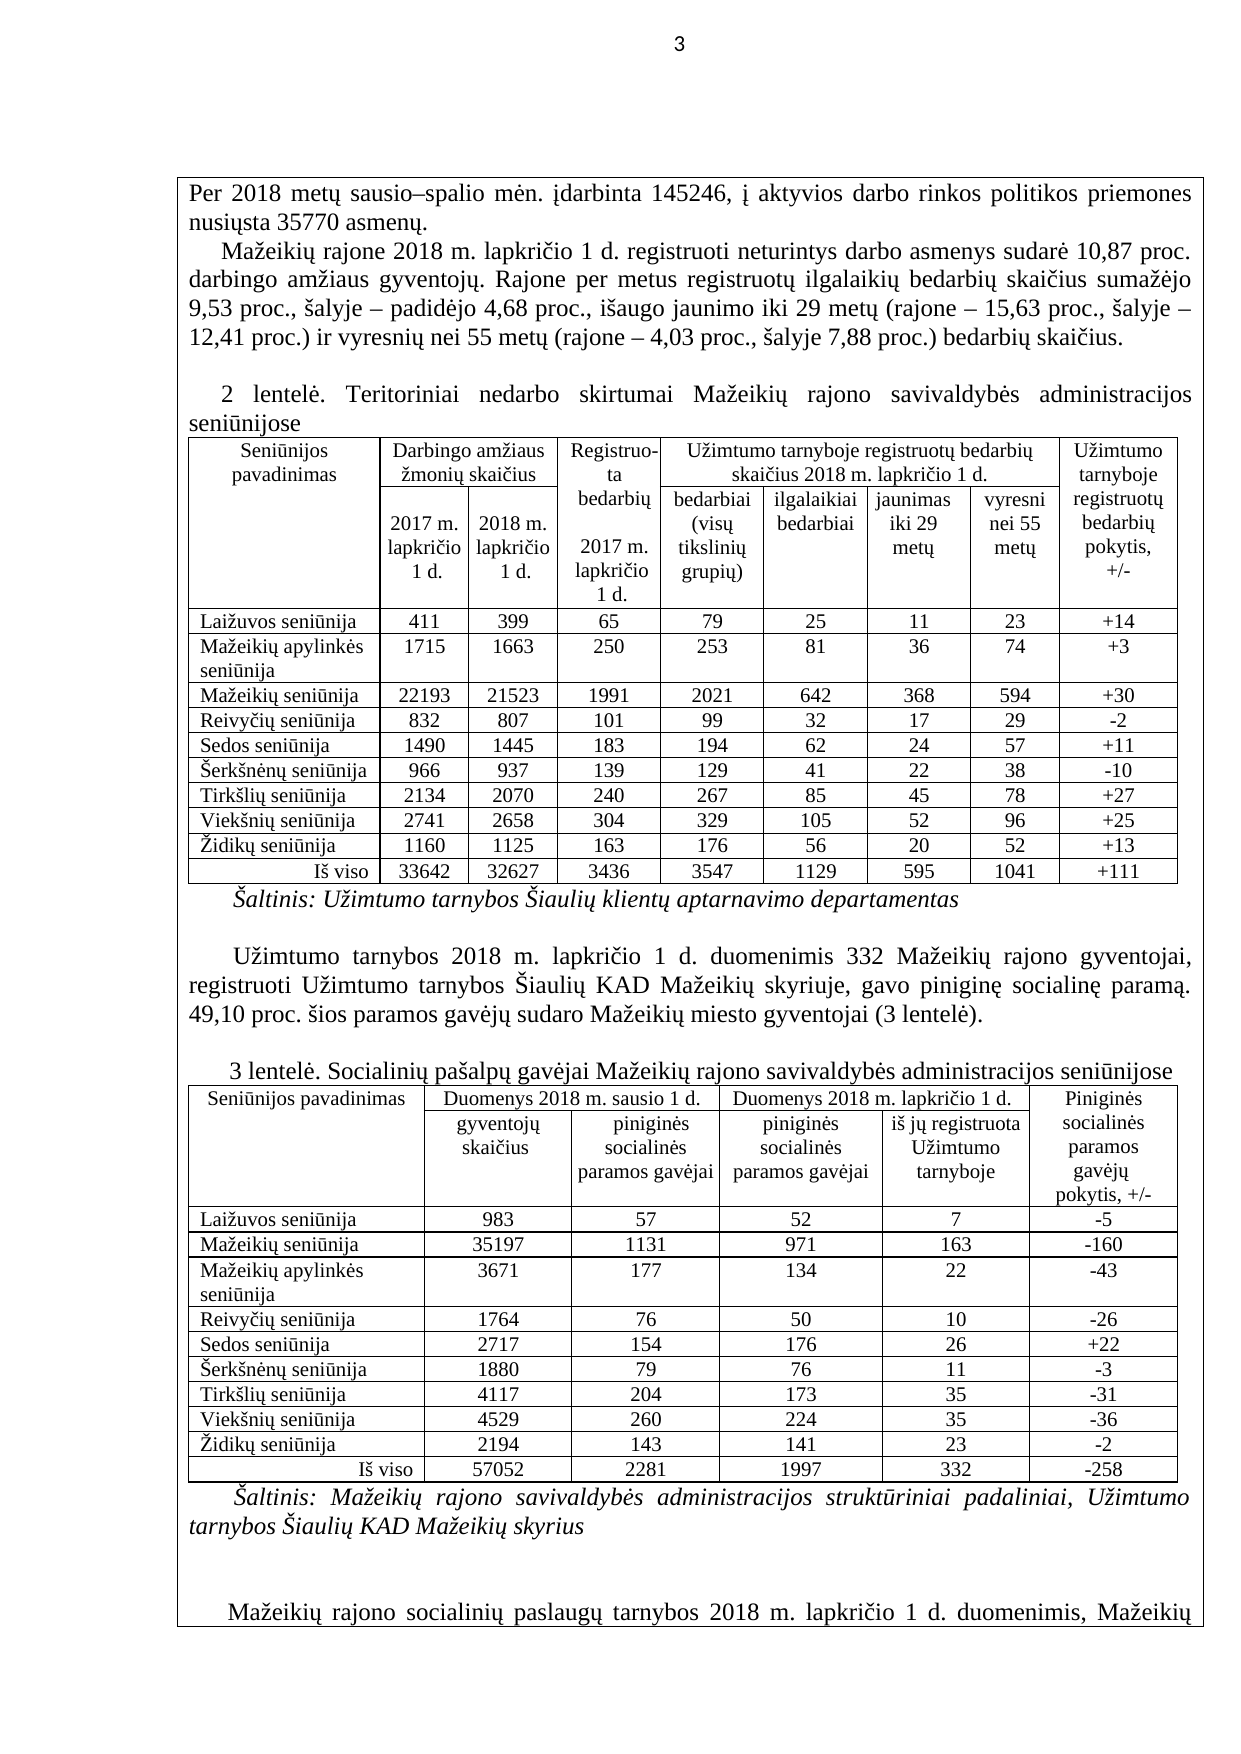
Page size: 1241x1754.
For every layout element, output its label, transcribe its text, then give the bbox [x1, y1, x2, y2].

table_cell Laižuvos seniūnija [189, 1207, 424, 1231]
table_cell 52 [971, 834, 1059, 857]
table_cell jaunimas iki 29 metų [868, 487, 970, 607]
table_cell 250 [558, 634, 660, 682]
table_cell 399 [469, 609, 557, 633]
table_cell 143 [572, 1432, 719, 1456]
table_cell bedarbiai (visų tikslinių grupių) [661, 487, 763, 607]
table_cell 183 [558, 733, 660, 757]
table_cell -36 [1030, 1407, 1177, 1431]
table_cell 32627 [469, 859, 557, 883]
table_cell Sedos seniūnija [189, 733, 379, 757]
table_cell 1125 [469, 834, 557, 857]
table_cell 26 [883, 1332, 1029, 1356]
table_cell 267 [661, 783, 763, 807]
table_cell 595 [868, 859, 970, 883]
table_cell Mažeikių seniūnija [189, 683, 379, 707]
table_cell 194 [661, 733, 763, 757]
table_cell 163 [558, 834, 660, 857]
table_cell -160 [1030, 1233, 1177, 1256]
table_cell ilgalaikiai bedarbiai [764, 487, 867, 607]
table_cell 38 [971, 758, 1059, 782]
table_cell -26 [1030, 1307, 1177, 1331]
table_cell Tirkšlių seniūnija [189, 1382, 424, 1406]
table_cell 20 [868, 834, 970, 857]
table_cell 1991 [558, 683, 660, 707]
table_cell +11 [1060, 733, 1177, 757]
table_header Darbingo amžiaus žmonių skaičius [381, 438, 557, 486]
table_cell Židikų seniūnija [189, 1432, 424, 1456]
table_cell 129 [661, 758, 763, 782]
table_cell 1445 [469, 733, 557, 757]
table_cell 79 [661, 609, 763, 633]
table_cell Mažeikių seniūnija [189, 1233, 424, 1256]
table_cell +30 [1060, 683, 1177, 707]
table_cell 141 [720, 1432, 882, 1456]
table_cell 154 [572, 1332, 719, 1356]
table_cell 65 [558, 609, 660, 633]
table_cell -3 [1030, 1357, 1177, 1381]
table_cell -10 [1060, 758, 1177, 782]
table_cell 304 [558, 808, 660, 832]
table_cell 79 [572, 1357, 719, 1381]
table_cell 50 [720, 1307, 882, 1331]
table_cell 1880 [425, 1357, 571, 1381]
table_cell 224 [720, 1407, 882, 1431]
table_cell 17 [868, 708, 970, 732]
table_cell 35 [883, 1382, 1029, 1406]
table_cell 2741 [381, 808, 468, 832]
table_cell 1160 [381, 834, 468, 857]
table_cell Viekšnių seniūnija [189, 808, 379, 832]
table_header Registruo-ta bedarbių 2017 m. lapkričio 1 d. [558, 438, 660, 607]
table_cell 807 [469, 708, 557, 732]
table_cell 260 [572, 1407, 719, 1431]
table_cell 22 [883, 1258, 1029, 1306]
table_cell 7 [883, 1207, 1029, 1231]
table_header Duomenys 2018 m. lapkričio 1 d. [720, 1086, 1029, 1110]
table_cell 3547 [661, 859, 763, 883]
table_cell 81 [764, 634, 867, 682]
table_cell 22 [868, 758, 970, 782]
table_cell 57 [572, 1207, 719, 1231]
table_cell 4117 [425, 1382, 571, 1406]
table_cell 642 [764, 683, 867, 707]
table_cell 11 [883, 1357, 1029, 1381]
table_cell 2281 [572, 1457, 719, 1481]
table_cell +22 [1030, 1332, 1177, 1356]
table_cell 36 [868, 634, 970, 682]
table_cell 1490 [381, 733, 468, 757]
table_cell 105 [764, 808, 867, 832]
table_cell +27 [1060, 783, 1177, 807]
table_cell Mažeikių apylinkės seniūnija [189, 634, 379, 682]
table_cell 57052 [425, 1457, 571, 1481]
table_cell Židikų seniūnija [189, 834, 379, 857]
table_cell 2134 [381, 783, 468, 807]
table_cell 35 [883, 1407, 1029, 1431]
table_header Užimtumo tarnyboje registruotų bedarbių pokytis, +/- [1060, 438, 1177, 607]
table_cell 32 [764, 708, 867, 732]
table_cell 329 [661, 808, 763, 832]
table_cell Viekšnių seniūnija [189, 1407, 424, 1431]
table_cell 1663 [469, 634, 557, 682]
table_cell 74 [971, 634, 1059, 682]
table_cell vyresni nei 55 metų [971, 487, 1059, 607]
table_cell 971 [720, 1233, 882, 1256]
table_cell 3671 [425, 1258, 571, 1306]
table_cell 1764 [425, 1307, 571, 1331]
table_cell -43 [1030, 1258, 1177, 1306]
table_cell piniginės socialinės paramos gavėjai [720, 1111, 882, 1206]
table_cell 22193 [381, 683, 468, 707]
table_cell 173 [720, 1382, 882, 1406]
table_cell 240 [558, 783, 660, 807]
table_cell 57 [971, 733, 1059, 757]
table_cell 2658 [469, 808, 557, 832]
table_cell Tirkšlių seniūnija [189, 783, 379, 807]
table_cell 2018 m. lapkričio 1 d. [469, 487, 557, 607]
table_cell gyventojų skaičius [425, 1111, 571, 1206]
table_cell 2021 [661, 683, 763, 707]
table_cell 1129 [764, 859, 867, 883]
table_cell 2717 [425, 1332, 571, 1356]
table_cell 204 [572, 1382, 719, 1406]
table_cell 177 [572, 1258, 719, 1306]
table_cell 52 [720, 1207, 882, 1231]
table_cell 56 [764, 834, 867, 857]
table_cell piniginės socialinės paramos gavėjai [572, 1111, 719, 1206]
table_cell 23 [971, 609, 1059, 633]
table_cell 2017 m. lapkričio 1 d. [381, 487, 468, 607]
table_cell 11 [868, 609, 970, 633]
table_cell 332 [883, 1457, 1029, 1481]
table_cell 1131 [572, 1233, 719, 1256]
table_cell Reivyčių seniūnija [189, 708, 379, 732]
table_cell Laižuvos seniūnija [189, 609, 379, 633]
table_cell +14 [1060, 609, 1177, 633]
table_cell +13 [1060, 834, 1177, 857]
table_cell 10 [883, 1307, 1029, 1331]
table_cell 62 [764, 733, 867, 757]
table_cell Iš viso [189, 1457, 424, 1481]
table_cell 832 [381, 708, 468, 732]
table_cell 33642 [381, 859, 468, 883]
table_cell 96 [971, 808, 1059, 832]
table_cell 101 [558, 708, 660, 732]
table_header Seniūnijos pavadinimas [189, 1086, 424, 1206]
table_cell 23 [883, 1432, 1029, 1456]
table_cell 134 [720, 1258, 882, 1306]
table_cell 1715 [381, 634, 468, 682]
table_cell 139 [558, 758, 660, 782]
table_cell 983 [425, 1207, 571, 1231]
table_cell iš jų registruota Užimtumo tarnyboje [883, 1111, 1029, 1206]
table_cell 594 [971, 683, 1059, 707]
table_cell -258 [1030, 1457, 1177, 1481]
table_cell 368 [868, 683, 970, 707]
table_cell 35197 [425, 1233, 571, 1256]
table_cell 41 [764, 758, 867, 782]
table_cell 1997 [720, 1457, 882, 1481]
table_cell 76 [572, 1307, 719, 1331]
table_cell -2 [1030, 1432, 1177, 1456]
table_cell Šerkšnėnų seniūnija [189, 758, 379, 782]
table_cell 78 [971, 783, 1059, 807]
table_cell Mažeikių apylinkės seniūnija [189, 1258, 424, 1306]
table_cell 176 [720, 1332, 882, 1356]
table_cell +3 [1060, 634, 1177, 682]
table_header Seniūnijos pavadinimas [189, 438, 379, 607]
table_cell 176 [661, 834, 763, 857]
table_cell -31 [1030, 1382, 1177, 1406]
table_cell 4529 [425, 1407, 571, 1431]
table_cell 3436 [558, 859, 660, 883]
table_cell 1041 [971, 859, 1059, 883]
table_cell Šerkšnėnų seniūnija [189, 1357, 424, 1381]
table_cell 85 [764, 783, 867, 807]
table_header Duomenys 2018 m. sausio 1 d. [425, 1086, 719, 1110]
table_cell 253 [661, 634, 763, 682]
table_cell 24 [868, 733, 970, 757]
table_cell 2070 [469, 783, 557, 807]
table_cell 76 [720, 1357, 882, 1381]
table_header Piniginės socialinės paramos gavėjų pokytis, +/- [1030, 1086, 1177, 1206]
table_cell Iš viso [189, 859, 379, 883]
table_cell +25 [1060, 808, 1177, 832]
table_header Užimtumo tarnyboje registruotų bedarbių skaičius 2018 m. lapkričio 1 d. [661, 438, 1059, 486]
table_cell 10. Kita svarbi informacija: 10.1. Įvadas. Mažeikių rajono savivaldybės 2019 metų užimtumo didinimo programa (toliau – programa) parengta vadovaujantis Lietuvos Respublikos užimtumo įstatymo (toliau – Įstatymas) 17 straipsniu, 20 straipsnio 1 dalies 3 punktu, 48 straipsnio 1 dalies 3 punktu, Lietuvos Respublikos socialinės apsaugos ir darbo ministro 2017 m. gegužės 23 d. įsakymu Nr. A1-257 patvirtintu Užimtumo didinimo programų rengimo ir jų finansavimo tvarkos aprašu. Programos rengimo procese dalyvavo Mažeikių rajono savivaldybės (toliau – Savivaldybė) administracijos skyrių ir struktūrinių teritorinių padalinių specialistai, Mažeikių rajono kaimo bendruomenių, Užimtumo tarnybos prie Lietuvos Respublikos socialinės apsaugos ir darbo ministerijos (toliau – Užimtumo tarnyba) Šiaulių klientų aptarnavimo departamento (toliau – Šiaulių KAD) Mažeikių skyriaus specialistai. 10.2. Programos tikslai, uždaviniai. Tikslo įgyvendinimo aprašymas: Aktyviai bendradarbiaujant su vietos bendruomene, skatinant jos iniciatyvas, kompleksiškas gyventojų užimtumo problemų sprendimas, atsižvelgiant į asmenų poreikius, galimybes bei jų motyvaciją integruotis į darbo rinką, didinti nedarbingų asmenų užimtumą. Uždavinio įgyvendinimo aprašymas: Didinti darbo rinkos paslaugų prieinamumą, atsižvelgiant į individualius poreikius, teikti paslaugas, vykdyti laikiną ar nuolatinį užimtumą užtikrinančias priemones, motyvuojančias dirbti, integruotis į darbo rinką. 10.3. Būklės analizė. Savivaldybės socialinės, ekonominės, demografinės situacijos analizei panaudota naujausia oficialių statistikos duomenų skelbiama statistika, Užimtumo tarnybos Šiaulių KAD, Savivaldybės administracijos skyrių ir seniūnijų, Mažeikių rajono socialinių paslaugų tarnybos pateikti duomenys. Remiantis Lietuvos statistikos departamento duomenimis, 2018 metų liepos 1 d. Mažeikių rajone registruotas nuolatinių gyventojų skaičius sudarė 1,85 proc. visos šalies nuolatinių gyventojų. Palyginus su 2017 metų liepos 1 d. duomenimis, šis rodiklis sumažėjo 0,02 proc. 1 lentelė. Nuolatinių gyventojų skaičiaus pokytis per metus *- išankstiniai duomenys Šaltinis: Lietuvos statistikos departamentas Gyventojų skaičiaus mažėjimas susijęs su neigiama vidine ir tarptautine migracija. Pagrindinės emigracijos priežastys yra susijusios su darbo ir materialinės gerovės paieškomis užsienyje, didžiuosiuose šalies miestuose. Gyventojų skaičiaus mažėjimą lemia ir neigiama natūrali gyventojų kaita (2017 metais Mažeikių rajone mirė 129 asmenimis daugiau negu gimė gyvų kūdikių). Užimtumo tarnybos duomenimis šių metų lapkričio 1 d. šalyje buvo registruota 137,6 tūkst. bedarbių. Registruoti neturintys darbo asmenys sudarė 7,9 proc. šalies darbingo amžiaus gyventojų. Per 2018 metų sausio–spalio mėn. įdarbinta 145246, į aktyvios darbo rinkos politikos priemones nusiųsta 35770 asmenų. Mažeikių rajone 2018 m. lapkričio 1 d. registruoti neturintys darbo asmenys sudarė 10,87 proc. darbingo amžiaus gyventojų. Rajone per metus registruotų ilgalaikių bedarbių skaičius sumažėjo 9,53 proc., šalyje – padidėjo 4,68 proc., išaugo jaunimo iki 29 metų (rajone – 15,63 proc., šalyje – 12,41 proc.) ir vyresnių nei 55 metų (rajone – 4,03 proc., šalyje 7,88 proc.) bedarbių skaičius. 2 lentelė. Teritoriniai nedarbo skirtumai Mažeikių rajono savivaldybės administracijos seniūnijose Šaltinis: Užimtumo tarnybos Šiaulių klientų aptarnavimo departamentas Užimtumo tarnybos 2018 m. lapkričio 1 d. duomenimis 332 Mažeikių rajono gyventojai, registruoti Užimtumo tarnybos Šiaulių KAD Mažeikių skyriuje, gavo piniginę socialinę paramą. 49,10 proc. šios paramos gavėjų sudaro Mažeikių miesto gyventojai (3 lentelė). 3 lentelė. Socialinių pašalpų gavėjai Mažeikių rajono savivaldybės administracijos seniūnijose Šaltinis: Mažeikių rajono savivaldybės administracijos struktūriniai padaliniai, Užimtumo tarnybos Šiaulių KAD Mažeikių skyrius Mažeikių rajono socialinių paslaugų tarnybos 2018 m. lapkričio 1 d. duomenimis, Mažeikių rajono savivaldybės administracijos seniūnijose registruoti 206 darbingo amžiaus asmenys, gyvenantys šeimose, kurioms teikiamos socialinės priežiūros (kasdienio gyvenimo įgūdžių ugdymo ir palaikymo) paslaugos (4 lentelė). 4 lentelė. Informacija apie asmenis, gaunančius socialinės priežiūros paslaugas Šaltinis: Biudžetinė įstaiga Mažeikių rajono socialinių paslaugų tarnyba Remiantis atlikta būklės analize, Mažeikių rajono savivaldybės Užimtumo didinimo programa turėtų orientuotis į socialiai pažeidžiamus asmenis, būtų siekiama padidinti Savivaldybės gyventojų užimtumo lygį, pagerinti bendrą Mažeikių rajono savivaldybės socialinę ekonominę būklę. 10.4. Paslaugų ir priemonių planas. Programoje numatytam tikslui pasiekti planuojamos įgyvendinti šios priemonės, užtikrinančios asmenų, registruotų Užimtumo tarnybos Šiaulių KAD Mažeikių skyriuje, atitinkančių Įstatymo 48 straipsnio 2 dalyje nustatytas tikslines asmenų grupes, laikiną ar nuolatinį užimtumą, motyvuojančios dirbti, integruotis į darbo rinką: Priemonės įgyvendinimo aprašymas: Priemonės uždavinys – piniginės socialinės paramos gavėjų ir asmenų, gaunančių socialinės priežiūros paslaugas, darbo įgūdžių stiprinimas. Aktyviai bendradarbiaujant seniūnams kartu su Užimtumo tarnybos Šiaulių KAD Mažeikių skyriaus specialistais, socialiniais darbuotojais, didinti vidutinių ir riboto įsidarbinimo galimybių asmenų nuolatinį ir (ar) laikiną užimtumą, atnaujinti darbinius įgūdžius. Planuojama 85 asmenims suteikti 3 mėnesių trukmės laikino pobūdžio darbus, teikiančius naudą vietos bendruomenei. Darbingi nedirbantys asmenys bus laikinai įtraukti į darbo rinką, užsidirbs lėšų pragyvenimui. Už priemonės įgyvendinimą atsakingos Mažeikių rajono savivaldybės administracijos seniūnijos (toliau – seniūnijos), kitos ne pelno siekiančios įstaigos ir organizacijos, prisidedančios prie vietos socialinės infrastruktūros palaikymo ir plėtros bei vykdančios socialinę, istorinę reikšmę turinčias programas, pateikę paraiškas programai įgyvendinti. Laikinas užimtumas piniginės socialinės paramos gavėjams užtikrins didesnes asmenų pajamas, sudarys sąlygas pagerinti šeimos ar asmens gyvenimo kokybę, mažins jų socialinę atskirtį, sudarys sąlygas įgyti darbo patirties, suteiks pagalbą vietos bendruomenės nariams. Priemonės įgyvendinimo aprašymas: Įstatymo 48 straipsnio 2 dalyje nurodyti 5 asmenys, pageidaujantys padėti savo bendruomenės nariams, išklausę socialinio darbuotojo padėjėjo profesinio mokymo programą, organizuojamą Užimtumo tarnybos Šiaulių KAD Mažeikių skyriaus, galės laikinai įsidarbinti socialinių darbuotojų padėjėjais savo gyvenamojoje vietovėje vidutinei 5 mėnesių trukmei. Planuojama, kad šią priemonę įgyvendins Mažeikių rajone socialines paslaugas teikiančios įstaigos ir organizacijos, pateikę paraiškas programai įgyvendinti. Priemonės vykdytojai suteiks vietos bendruomenei reikalingas socialines paslaugas, įgis socialinio darbo praktikos, užsidirbs pragyvenimui lėšų. Prognozuojama, kad po programos finansavimą gavusio projekto pabaigos pavyks 50 proc. asmenų įsitvirtinti darbo rinkoje – įsidarbinti nuolatiniam darbui Mažeikių rajone socialines paslaugas teikiančiose įstaigose, įmonėse ar pratęsti terminuotas darbo sutartis ne trumpesniam kaip 6 mėn. laikotarpiui. Priemonės įgyvendinino aprašymas: Planuojama, kad šią priemonę įgyvendins socialiai atsakingos Mažeikių rajono smulkaus ir vidutinio verslo įmonės (nėra bankrutavusios, bankrutuojančios, likviduojamos ar laikinai sustabdžiusios veiklą, neturinčios įsiskolinimų) ir rajono ūkininkai suteiks profesinius ir darbinius įgūdžius 5 vyresniems kaip 40 metų asmenims, nurodytiems programos 5 lentelėje. Nustatytam 3 mėn. darbo sutarties terminui pasibaigus, darbdaviai privalo padėti jiems įsitvirtinti darbo rinkoje (sudaro neterminuotas darbo sutartis ar pratęsia terminuotas darbo sutartis ne trumpesniam kaip 6 mėnesių laikotarpiui). Šioje priemonėje gali dalyvauti asmenys, su juridiniu asmeniu nesusiję ir nebuvo susiję darbiniais santykiais (paskutinių 12 mėn. laikotarpiu). Priemonės įgyvendinimo aprašymas: Teisės aktų nustatyta tvarka užimtumo didinimo programos, finansuojamos specialiųjų tikslinių dotacijų lėšomis, administravimui skiriama 4 procentai užimtumo didinimo programai įgyvendinti skirtų lėšų. Lėšos naudojamos teisės aktų nustatyta tvarka. 10.5. Programos dalyvių atranka. Programos dalyviai – vidutinių ir ribotų įsidarbinimo galimybių asmenys (5 lentelė), kurių individualiame užimtumo veiklos plane numatyta ši užimtumą skatinanti priemonė. Jeigu siuntimo į programą metu yra daugiau nei vienas asmuo, atitinkantis Įstatymo, jį įgyvendinančių teisės aktų, darbdavio keliamus reikalavimus, atrenkamas asmuo, atitinkantis keletą išvardintų kriterijų: 1. niekada nedalyvavęs užimtumą skatinančiose priemonėse; 2. ilgesnį laiką registruotas Užimtumo tarnyboje; 3. piniginės socialinės paramos gavėjas; 4. gyvenantis šeimoje, kuriai teikiamos socialinės priežiūros paslaugos; 5. vyresnis kai 40 metų asmuo, gyvenantis toje vietoje, kur programos įgyvendinimo metu buvo įsteigtos naujos darbo vietos. – Skyrus finansavimą programai įgyvendinti, darbdaviai registruojasi Užimtumo tarnybos valdomoje informacinėje sistemoje (internetinės svetainės adresas www.uzt.lt), susikuria vartotojo paskyrą. Gavę Užimtumo tarnybos suformuotą pasiūlymą asmeniui dalyvauti programoje, sudaro terminuotą darbo sutartį. Jeigu asmuo atsisako ar neatvyksta dalyvauti programoje, darbdavys privalo informuoti Užimtumo tarnybos Šiaulių KAD Mažeikių skyriaus specialistą, išdavusį pasiūlymą dalyvauti programoje. 5. lentelė. Užimtumo tarnyboje registruoti asmenys, galintys dalyvauti programoje (2018 m. lapkričio 1 d. duomenys) Šaltinis: Užimtumo tarnybos Šiaulių klientų aptarnavimo departamentas 10.6. Finansavimo planas: Programa finansuojama iš Lietuvos Respublikos valstybės biudžeto specialiųjų tikslinių dotacijų savivaldybių biudžetams lėšų, skirtų darbo rinkos politikos priemonių ir gyventojų užimtumo programoms įgyvendinti. Planuojamos programos lėšos – 200200,00 Eur. Administravimo išlaidoms planuojama skirti 4 proc. programai įgyvendinti skirtų lėšų. 6. lentelė. Programos priemonių finansavimo planas 2019 metams Kompensacijas darbdaviams programos finansavimo ir įgyvendinimo sutartyje (toliau – finansavimo sutartis) nustatytomis sąlygomis ir terminais moka Savivaldybės administracija. Kai darbdavio funkcijas atlieka Savivaldybės administracijos struktūriniai padaliniai, finansavimo sutartys nesudaromos, kompesacijų dydį, mokėjimo sąlygas nustato Administracijos direktorius. Nekompensuojamos darbo užmokesčio išlaidos programai įgyvendinti: 1. ligos pašalpos išlaidos už dvi pirmąsias kalendorines nedarbingumo dienas; 2. apskaičiuotos papildomos privalomojo valstybinio socialinio draudimo įmokos iki minimalios mėnesinės algos; 3. kitos darbo užmokesčio išlaidos (priedai, priemokos, kitos išmokos), nenurodytos programos priemonių finansavimo plane. Subsidijos darbo užmokesčiui mokėjimas nutraukiamas: – 1. pasibaigus nustatytam subsidijos darbo užmokesčio mokėjimo terminui; 2. pasibaigus terminuotai darbo sutarčiai; 3. asmeniui netekus bedarbio statuso (sulaukus senatvės pensijos amžiaus, atsiradus neterminuotiems arba ilgesniems kaip 6 mėnesių trukmės terminuotiems darbo santykiams); – 4. darbdaviui neišmokėjus įdarbintam asmeniui priklausančio darbo užmokesčio darbo sutartyje nustatytomis sąlygomis ir terminais; – 5. įdarbintam asmeniui pradėjus dirbti pagal kitą darbo sutartį ar pradėjus vykdyti kitą savarankišką bet kokio pobūdžio komercinę arba gamybinę veiklą, kaip ji apibrėžta Lietuvos Respublikos gyventojų pajamų įstatyme. Susidarius šioms aplinkybėms, asmuo privalo informuoti darbdavį; 6. asmeniui nutraukus darbo sutartį; 7. darbdaviui iškėlus bankroto bylą, įmonei įgijus likviduojamos įmonės statusą; 8. įdarbintam asmeniui suteikus tikslines atostogas. 10.7 Programos priežiūra ir kontrolė. Programos vykdytojas, įvykdęs visus finansavimo sutartyje nustatytus įsipareigojimus, iki sutartyje nurodyto termino pateikia Savivaldybės administracijai ataskaitą apie projekto įgyvendinimą ir skirtų lėšų tikslinį panaudojimą (toliau – ataskaita), nustatyta tvarka patvirtintas lėšų panaudojimą pagrindžiančias dokumentų kopijas. Tinkamomis pripažįstamos programos priemonių finansavimo plane nurodytos išlaidos. Į Savivaldybės biudžetą grąžinamos netinkamai panaudotos lėšos: 1. nepagrįstos išlaidas pateisinančiais dokumentais; 2. Savivaldybės biudžeto lėšomis apmokėtos nekompensuojamos programos įgyvendinimo išlaidos; 3. po programos įgyvendinimo nesudarytos ir (ar) nepratęstos darbo sutartys su programos dalyviais (jeigu tai nustatyta programos priemonės aprašyme, nurodyta paraiškoje programai įgyvendinti). Savivaldybės administracijos reikalavimu, programos vykdytojas privalo pateikti visą su programos priemonės įgyvendinimu susijusią informaciją, sudaryti sąlygas tikrinti paraiškoje nurodytas programos priemonės veiklas, pateikti reikalaujamus dokumentus. Finansuojamas asmens dalyvavimas tik vienoje programos priemonėje, sudarant vieną terminuotą darbo sutartį. Laikinai įdarbinus nustatytą asmenų skaičių, esant būtinybei, sudarytą darbo sutartį programos priemonei 31-01-01-01 „Laikinojo pobūdžio darbų organizavimas“ įgyvendinti, galima pratęsti ne daugiau kaip 1 kartą, neviršijant kartu su pratęsimu 6 mėn. trukmės. Sutarties pratęsimas derinamas su Savivaldybės administracijos ir Užimtumo tarnybos Šiaulių KAD Mažeikių skyriaus atsakingais specialistais. Programos įgyvendinimą, lėšų programos įgyvendinimui panaudojimą kontroliuoja Savivaldybės Centralizuoto vidaus audito skyrius. Teisės aktų nustatyta tvarka informacija apie programos priemonių vykdymą, lėšų panaudojimą teikiama Lietuvos Respublikos socialinės apsaugos ir darbo ministerijai, kitoms suinteresuotoms institucijoms. 10.8. Tęstinumas ir prognozė. Planuojama 2020-2022 metais išplėsti darbo ieškančių asmenų ir nedarbingų asmenų galimybes dalyvauti užimtumo didinimo programoje. Būtina didinti žmogiškuosius išteklius, skirti lėšas specialistų socialiniam darbui, darbui su šeimomis, gaunančiomis socialinės priežiūros paslaugas specialistų mokymams, kad galėtų motyvuoti labiausiai pažeidžiamų asmenų grupes aktyviau įsijungti į darbo paiešką, organizuoti ir teikti profesinio konsultavimo ir motyvavimo paslaugas darbo ieškantiems asmenims, stiprinti jų konkurencines galimybes įsidarbinti per darbinių įgūdžių ugdymą, mažinti socialinę įtampą ir atskirtį tarp bendruomenės narių. Atsižvelgiant į vidutinį metinį bedarbių proc. šalyje ir Mažeikių rajono savivaldybėje, Lietuvos Respublikos Vyriausybės patvirtintą minimalųjį valandinį atlygį, prognozuojama 2020-2022 metais kasmet vidutinei 3 mėn. trukmei pasiūlyti laikino pobūdžio darbus 110 asmenų su ribotomis įsidarbinimo galimybėmis. 10.9. Programos viešinimas. Programa ir jos vykdymo rezultatai skelbiami Savivaldybės interneto svetainėje www.mazeikiai.lt. [178, 178, 1203, 1626]
table_cell 29 [971, 708, 1059, 732]
table_cell +111 [1060, 859, 1177, 883]
table_cell -2 [1060, 708, 1177, 732]
table_cell 2194 [425, 1432, 571, 1456]
table_cell 45 [868, 783, 970, 807]
table_cell -5 [1030, 1207, 1177, 1231]
table_cell 25 [764, 609, 867, 633]
table_cell 966 [381, 758, 468, 782]
table_cell 937 [469, 758, 557, 782]
table_cell 411 [381, 609, 468, 633]
table_cell 99 [661, 708, 763, 732]
table_cell 52 [868, 808, 970, 832]
table_cell Sedos seniūnija [189, 1332, 424, 1356]
table_cell 21523 [469, 683, 557, 707]
table_cell Reivyčių seniūnija [189, 1307, 424, 1331]
table_cell 163 [883, 1233, 1029, 1256]
